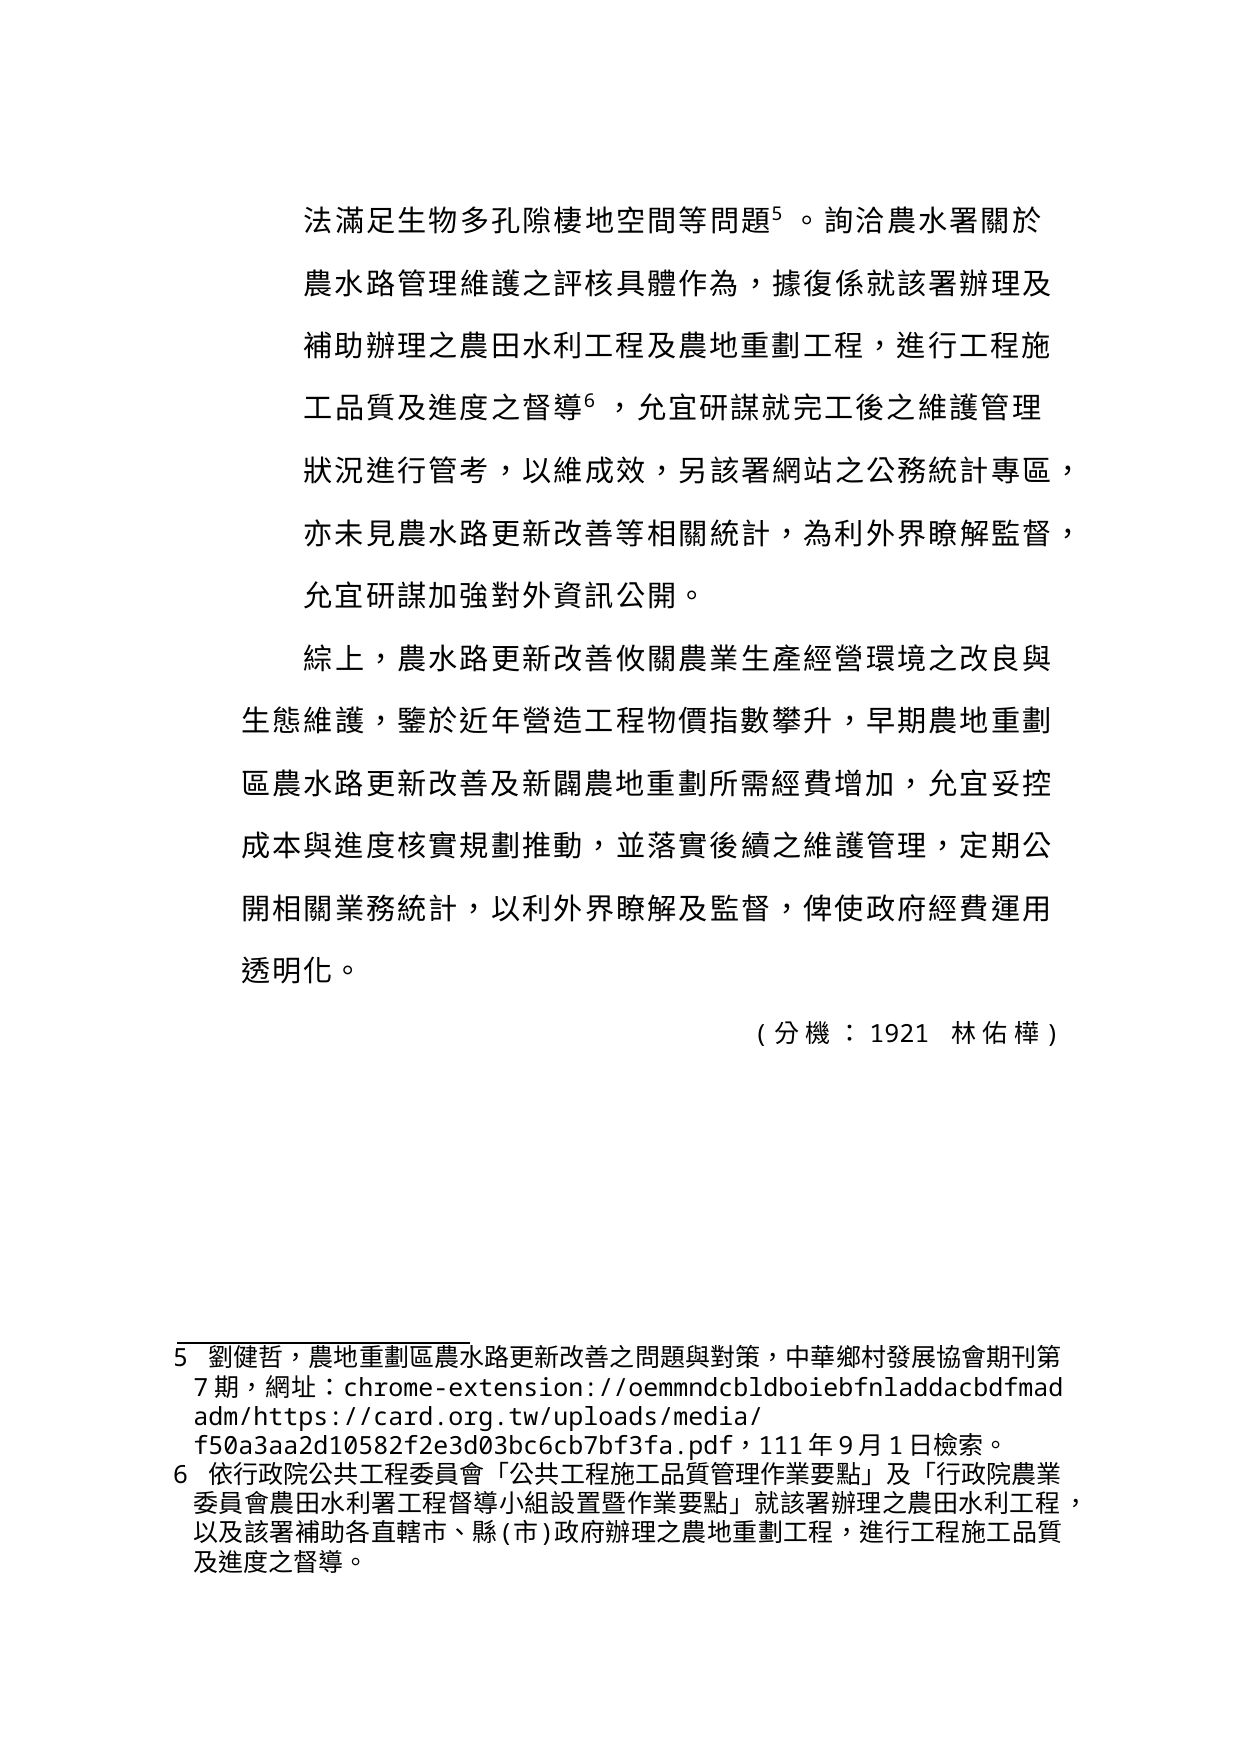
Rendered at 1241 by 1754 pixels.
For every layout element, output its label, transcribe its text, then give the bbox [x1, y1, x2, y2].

text (分機：1921 林佑樺) [177, 990, 1063, 1052]
text 綜上，農水路更新改善攸關農業生產經營環境之改良與生態維護，鑒於近年營造工程物價指數攀升，早期農地重劃區農水路更新改善及新闢農地重劃所需經費增加，允宜妥控成本與進度核實規劃推動，並落實後續之維護管理，定期公開相關業務統計，以利外界瞭解及監督，俾使政府經費運用透明化。 [236, 615, 1063, 990]
text 3.農水路更新改善工程完工後，尚待研謀有效方式進行維護管理，並定期公開相關業務統計：農地重劃完成後，農水路之管理機構，對重劃區之農路、水路每年應檢查1次以上，並管理維護之。而學者指出農水路工程完工驗收後由地方政府維護管理之經費來源不穩、部分農路寬度、鋪面材質、工法等未考量農路服務等級及配合環境特性設計鋪面樣式，喪失透水性涵養水源功能，亦無法滿足生物多孔隙棲地空間等問題。詢洽農水署關於農水路管理維護之評核具體作為，據復係就該署辦理及補助辦理之農田水利工程及農地重劃工程，進行工程施工品質及進度之督導，允宜研謀就完工後之維護管理狀況進行管考，以維成效，另該署網站之公務統計專區，亦未見農水路更新改善等相關統計，為利外界瞭解監督，允宜研謀加強對外資訊公開。 [266, 177, 1063, 615]
text 依行政院公共工程委員會「公共工程施工品質管理作業要點」及「行政院農業委員會農田水利署工程督導小組設置暨作業要點」就該署辦理之農田水利工程，以及該署補助各直轄市、縣(市)政府辦理之農地重劃工程，進行工程施工品質及進度之督導。 [173, 1460, 1063, 1577]
text 劉健哲，農地重劃區農水路更新改善之問題與對策，中華鄉村發展協會期刊第7期，網址：chrome-extension://oemmndcbldboiebfnladdacbdfmadadm/https://card.org.tw/uploads/media/f50a3aa2d10582f2e3d03bc6cb7bf3fa.pdf，111年9月1日檢索。 [173, 1343, 1063, 1460]
